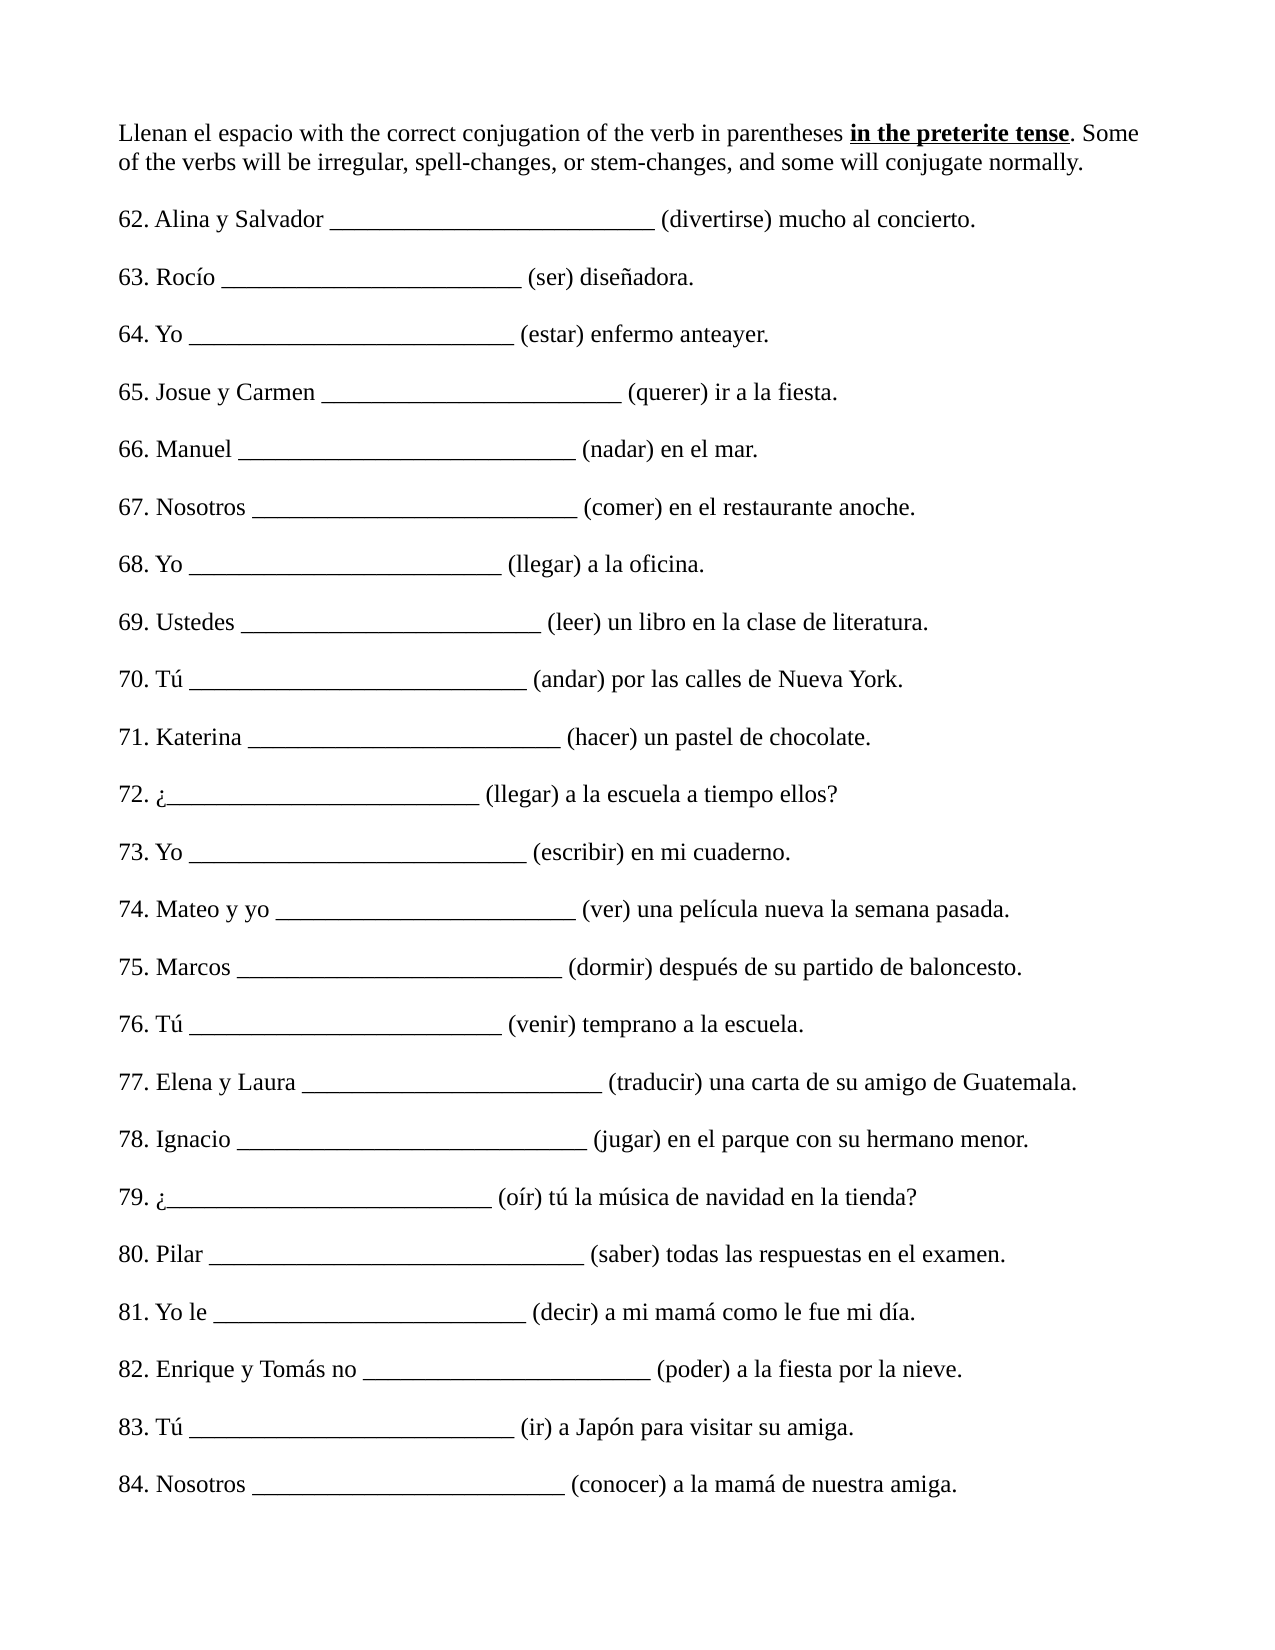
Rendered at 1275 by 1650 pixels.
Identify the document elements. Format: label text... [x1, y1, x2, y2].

text 73. Yo ___________________________ (escribir) en mi cuaderno. [118, 837, 1157, 866]
text 78. Ignacio ____________________________ (jugar) en el parque con su hermano menor. [118, 1124, 1157, 1153]
text 71. Katerina _________________________ (hacer) un pastel de chocolate. [118, 722, 1157, 751]
text 75. Marcos __________________________ (dormir) después de su partido de baloncesto. [118, 952, 1157, 981]
text 82. Enrique y Tomás no _______________________ (poder) a la fiesta por la nieve. [118, 1354, 1157, 1383]
text 84. Nosotros _________________________ (conocer) a la mamá de nuestra amiga. [118, 1469, 1157, 1498]
text Llenan el espacio with the correct conjugation of the verb in parentheses in the preterite tense. Some of the verbs will be irregular, spell-changes, or stem-changes, and some will conjugate normally. [118, 118, 1157, 176]
text 64. Yo __________________________ (estar) enfermo anteayer. [118, 319, 1157, 348]
text 62. Alina y Salvador __________________________ (divertirse) mucho al concierto. [118, 204, 1157, 233]
text 69. Ustedes ________________________ (leer) un libro en la clase de literatura. [118, 607, 1157, 636]
text 65. Josue y Carmen ________________________ (querer) ir a la fiesta. [118, 377, 1157, 406]
text 72. ¿_________________________ (llegar) a la escuela a tiempo ellos? [118, 779, 1157, 808]
text 77. Elena y Laura ________________________ (traducir) una carta de su amigo de Guatemala. [118, 1067, 1157, 1096]
text 74. Mateo y yo ________________________ (ver) una película nueva la semana pasada. [118, 894, 1157, 923]
text 83. Tú __________________________ (ir) a Japón para visitar su amiga. [118, 1412, 1157, 1441]
text 70. Tú ___________________________ (andar) por las calles de Nueva York. [118, 664, 1157, 693]
text 79. ¿__________________________ (oír) tú la música de navidad en la tienda? [118, 1182, 1157, 1211]
text 66. Manuel ___________________________ (nadar) en el mar. [118, 434, 1157, 463]
text 68. Yo _________________________ (llegar) a la oficina. [118, 549, 1157, 578]
text 63. Rocío ________________________ (ser) diseñadora. [118, 262, 1157, 291]
text 76. Tú _________________________ (venir) temprano a la escuela. [118, 1009, 1157, 1038]
text 81. Yo le _________________________ (decir) a mi mamá como le fue mi día. [118, 1297, 1157, 1326]
text 80. Pilar ______________________________ (saber) todas las respuestas en el examen. [118, 1239, 1157, 1268]
text 67. Nosotros __________________________ (comer) en el restaurante anoche. [118, 492, 1157, 521]
